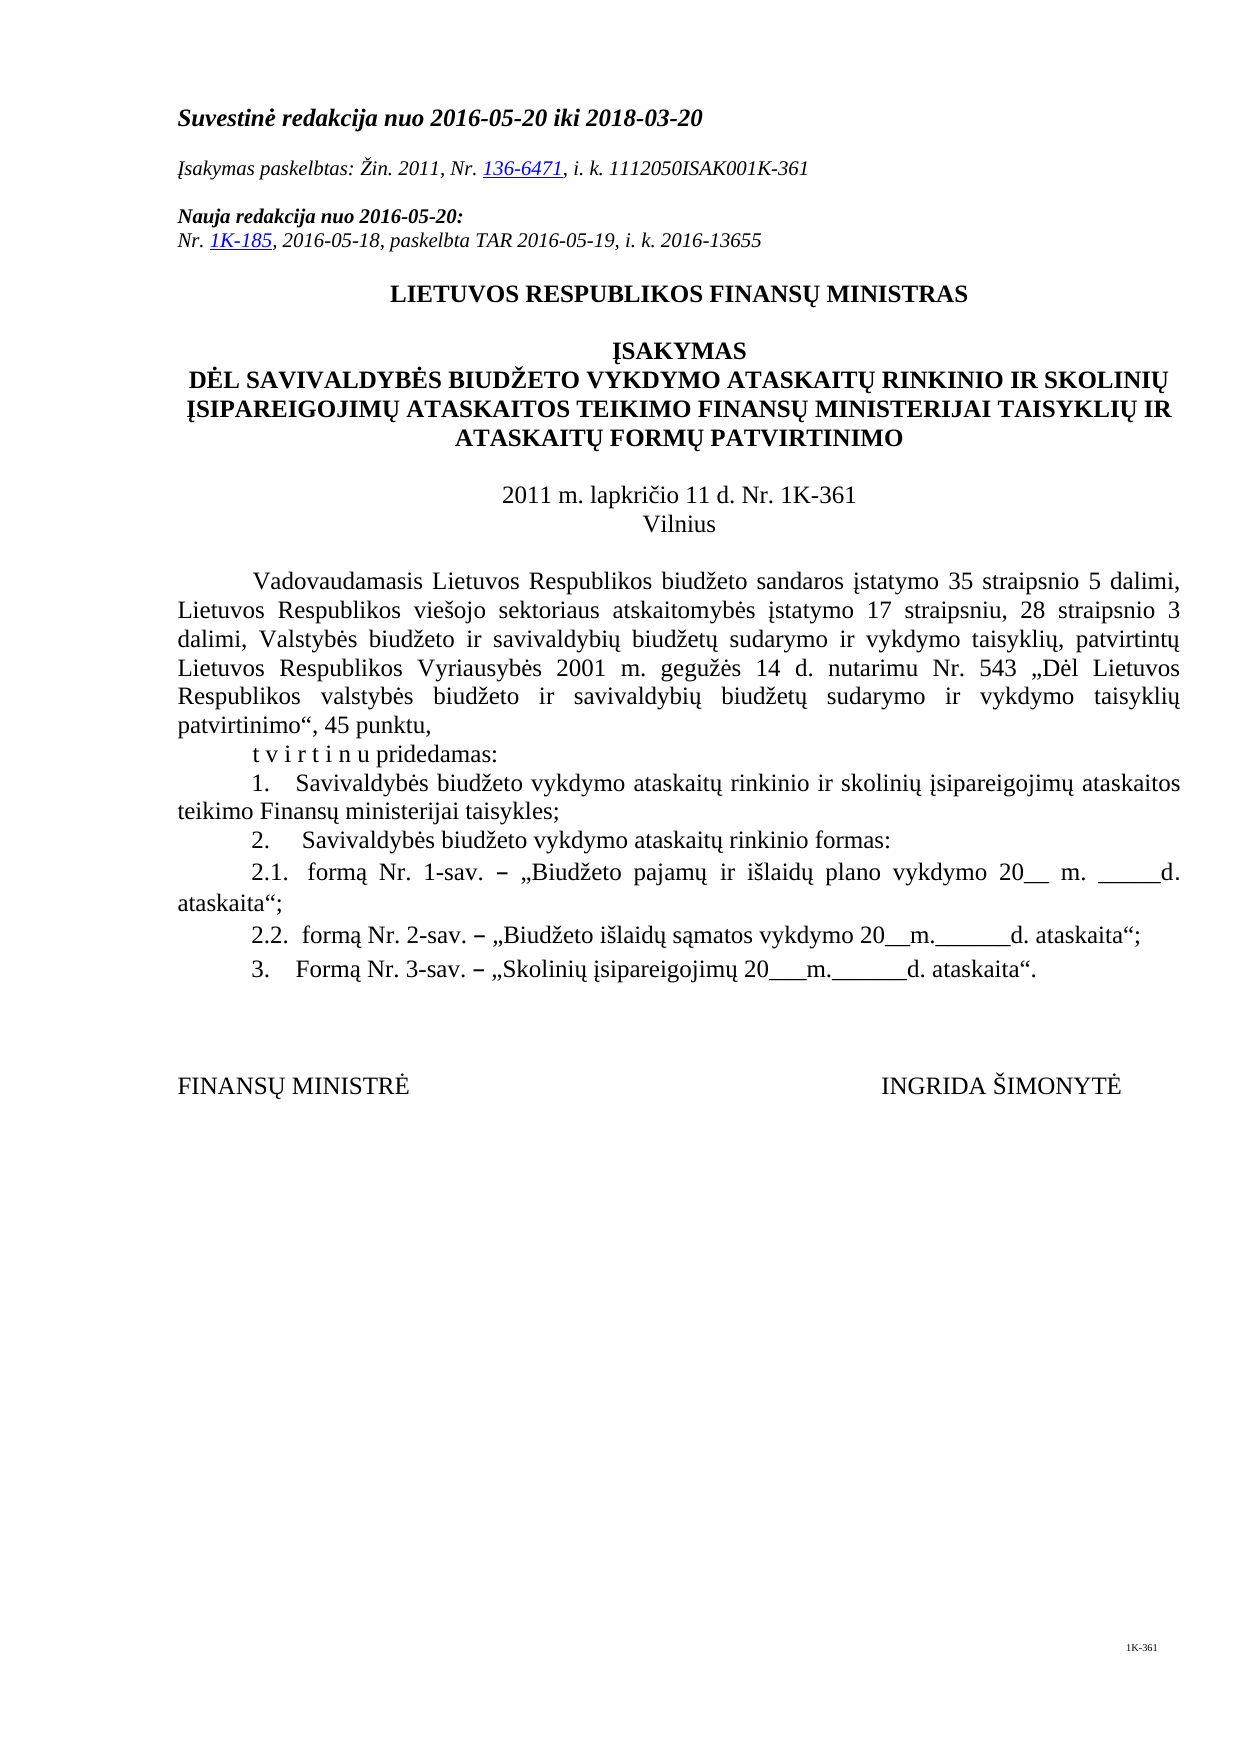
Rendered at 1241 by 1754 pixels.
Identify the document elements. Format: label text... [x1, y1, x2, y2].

text 2.1. formą Nr. 1-sav. – „Biudžeto pajamų ir išlaidų plano vykdymo 20__ m. _____d. ataskaita“; [177, 854, 1181, 917]
text 2. Savivaldybės biudžeto vykdymo ataskaitų rinkinio formas: [177, 825, 1181, 854]
text 2.2. formą Nr. 2-sav. – „Biudžeto išlaidų sąmatos vykdymo 20__m.______d. ataskaita“; [177, 917, 1181, 951]
text Nr. 1K-185, 2016-05-18, paskelbta TAR 2016-05-19, i. k. 2016-13655 [177, 228, 1181, 252]
text t v i r t i n u pridedamas: [177, 739, 1181, 768]
text LIETUVOS RESPUBLIKOS FINANSŲ MINISTRAS [177, 279, 1181, 308]
text Nauja redakcija nuo 2016-05-20: [177, 204, 1181, 228]
text Įsakymas paskelbtas: Žin. 2011, Nr. 136-6471, i. k. 1112050ISAK001K-361 [177, 156, 1181, 180]
text Vilnius [177, 509, 1181, 538]
text 3. Formą Nr. 3-sav. – „Skolinių įsipareigojimų 20___m.______d. ataskaita“. [177, 951, 1181, 985]
text Suvestinė redakcija nuo 2016-05-20 iki 2018-03-20 [177, 103, 1181, 132]
text Vadovaudamasis Lietuvos Respublikos biudžeto sandaros įstatymo 35 straipsnio 5 dalimi, Lietuvos Respublikos viešojo sektoriaus atskaitomybės įstatymo 17 straipsniu, 28 straipsnio 3 dalimi, Valstybės biudžeto ir savivaldybių biudžetų sudarymo ir vykdymo taisyklių, patvirtintų Lietuvos Respublikos Vyriausybės 2001 m. gegužės 14 d. nutarimu Nr. 543 „Dėl Lietuvos Respublikos valstybės biudžeto ir savivaldybių biudžetų sudarymo ir vykdymo taisyklių patvirtinimo“, 45 punktu, [177, 566, 1181, 739]
text FINANSŲ MINISTRĖ INGRIDA ŠIMONYTĖ [177, 1071, 1181, 1100]
text 1. Savivaldybės biudžeto vykdymo ataskaitų rinkinio ir skolinių įsipareigojimų ataskaitos teikimo Finansų ministerijai taisykles; [177, 768, 1181, 825]
text DĖL SAVIVALDYBĖS BIUDŽETO VYKDYMO ATASKAITŲ RINKINIO IR SKOLINIŲ ĮSIPAREIGOJIMŲ ATASKAITOS TEIKIMO FINANSŲ MINISTERIJAI TAISYKLIŲ IR ATASKAITŲ FORMŲ PATVIRTINIMO [177, 365, 1181, 451]
text 2011 m. lapkričio 11 d. Nr. 1K-361 [177, 480, 1181, 509]
text ĮSAKYMAS [177, 336, 1181, 365]
